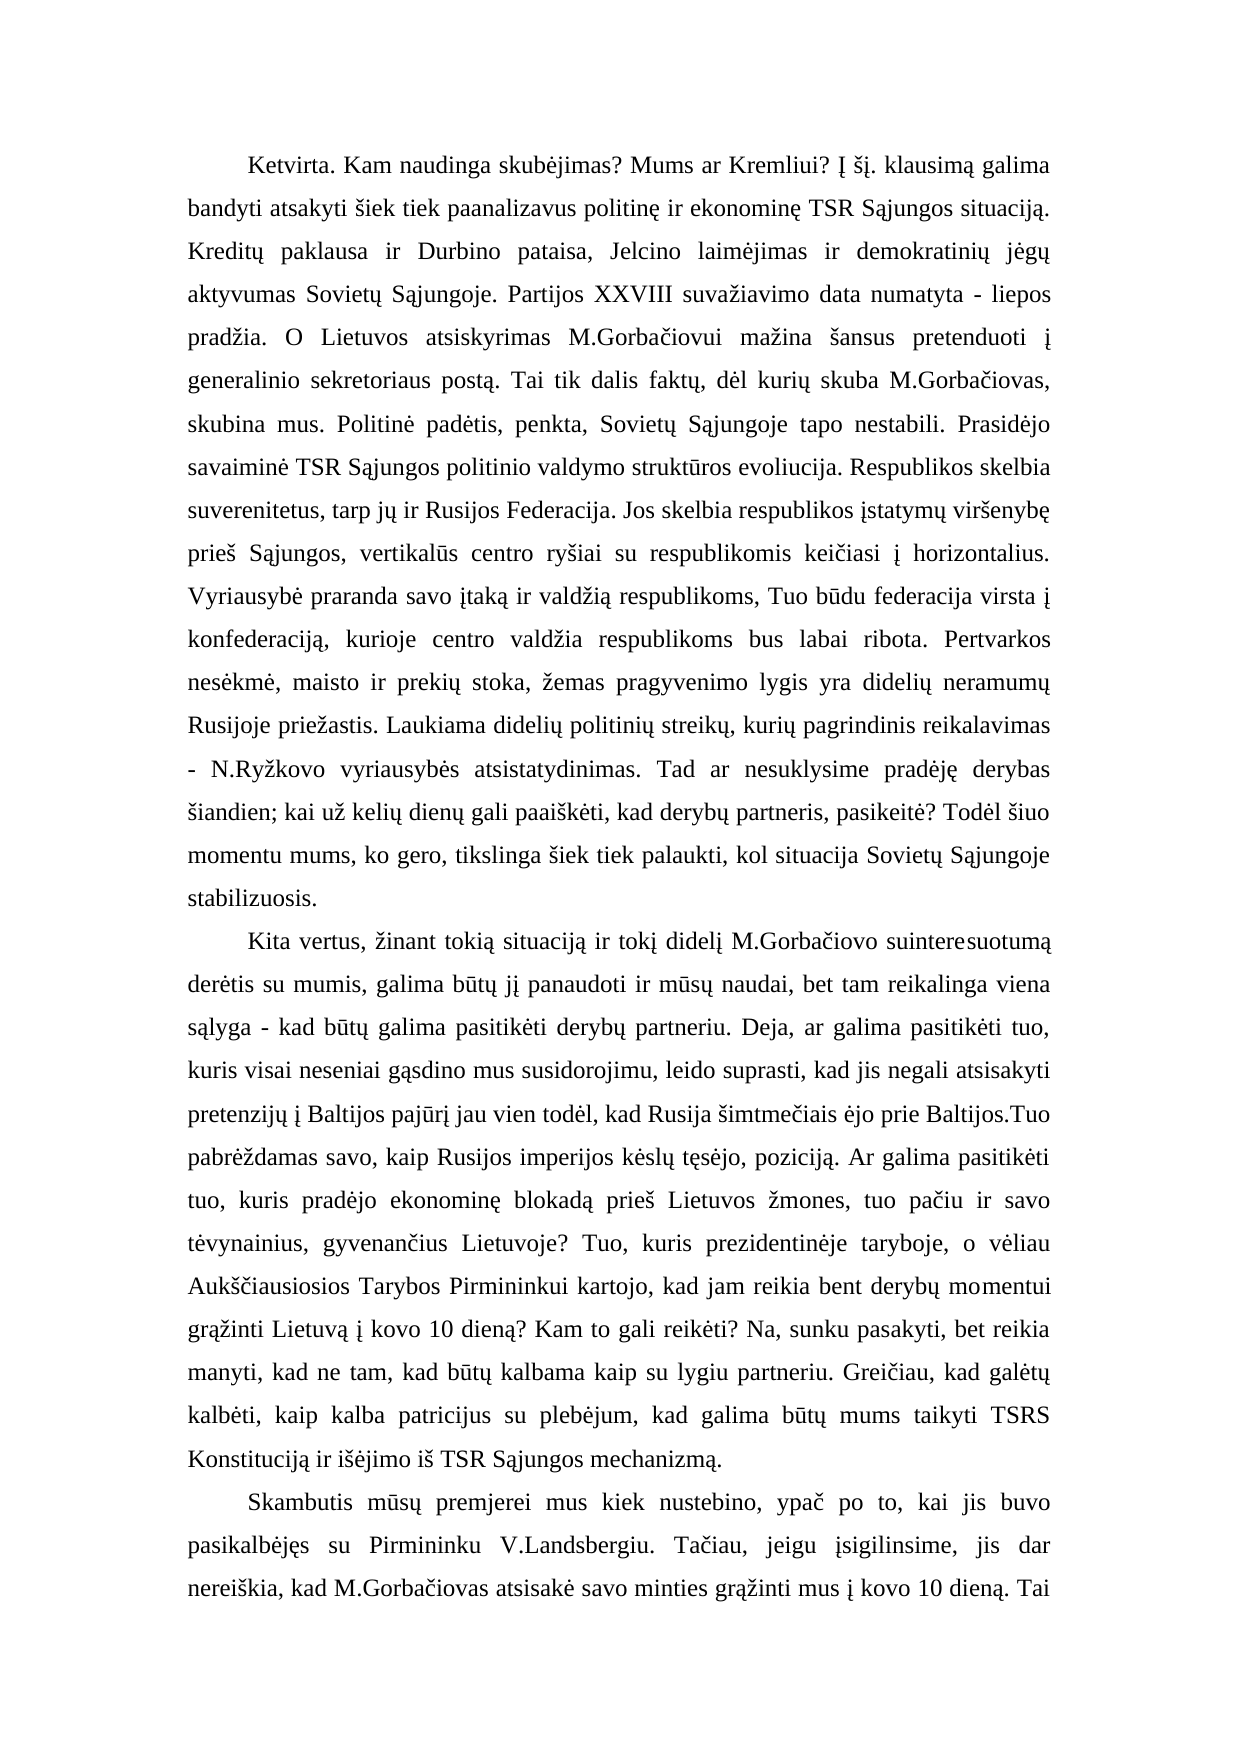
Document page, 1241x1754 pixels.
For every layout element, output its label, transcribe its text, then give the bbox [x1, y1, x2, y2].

text Kita vertus, žinant tokią situaciją ir tokį didelį M.Gorbačiovo suintere­suotumą derėtis su mumis, galima būtų jį panaudoti ir mūsų naudai, bet tam reikalinga viena sąlyga - kad būtų galima pasitikėti derybų partneriu. Deja, ar galima pasitikėti tuo, kuris visai neseniai gąsdino mus susidorojimu, leido suprasti, kad jis negali atsisakyti pretenzijų į Baltijos pajūrį jau vien todėl, kad Rusija šimtmečiais ėjo prie Baltijos.Tuo pabrėždamas savo, kaip Rusijos imperijos kėslų tęsėjo, poziciją. Ar galima pasitikėti tuo, kuris pradėjo ekonominę blokadą prieš Lietuvos žmones, tuo pačiu ir savo tėvynainius, gyvenančius Lietuvoje? Tuo, kuris prezidentinėje taryboje, o vėliau Aukščiausiosios Tarybos Pirmininkui kartojo, kad jam reikia bent derybų mo­mentui grąžinti Lietuvą į kovo 10 dieną? Kam to gali reikėti? Na, sunku pasakyti, bet reikia manyti, kad ne tam, kad būtų kalbama kaip su lygiu partneriu. Greičiau, kad galėtų kalbėti, kaip kalba patricijus su plebėjum, kad galima būtų mums taikyti TSRS Konstituciją ir išėjimo iš TSR Sąjungos mechanizmą. [187, 926, 1051, 1472]
text Skambutis mūsų premjerei mus kiek nustebino, ypač po to, kai jis buvo pasikalbėjęs su Pirmininku V.Landsbergiu. Tačiau, jeigu įsigilinsime, jis dar nereiškia, kad M.Gorbačiovas atsisakė savo minties grąžinti mus į kovo 10 dieną. Tai [187, 1487, 1051, 1602]
text Ketvirta. Kam naudinga skubėjimas? Mums ar Kremliui? Į šį. klausimą galima bandyti atsakyti šiek tiek paanalizavus politinę ir ekonominę TSR Sąjungos situaciją. Kreditų paklausa ir Durbino pataisa, Jelcino laimėjimas ir demokratinių jėgų aktyvumas Sovietų Sąjungoje. Partijos XXVIII suva­žiavimo data numatyta - liepos pradžia. O Lietuvos atsiskyrimas M.Gorba­čiovui mažina šansus pretenduoti į generalinio sekretoriaus postą. Tai tik dalis faktų, dėl kurių skuba M.Gorbačiovas, skubina mus. Politinė padėtis, penkta, Sovietų Sąjungoje tapo nestabili. Prasidėjo savaiminė TSR Sąjun­gos politinio valdymo struktūros evoliucija. Respublikos skelbia suverenite­tus, tarp jų ir Rusijos Federacija. Jos skelbia respublikos įstatymų viršenybę prieš Sąjungos, vertikalūs centro ryšiai su respublikomis keičiasi į horizontalius. Vyriausybė praranda savo įtaką ir valdžią respublikoms, Tuo būdu federacija virsta į konfederaciją, kurioje centro valdžia respublikoms bus labai ribota. Pertvarkos nesėkmė, maisto ir prekių stoka, žemas pragyvenimo lygis yra didelių neramumų Rusijoje priežastis. Laukiama didelių politinių streikų, kurių pagrindinis reikalavimas - N.Ryžkovo vyriausybės atsistatydinimas. Tad ar nesuklysime pradėję derybas šiandien; kai už kelių dienų gali paaiškėti, kad derybų partneris, pasikeitė? Todėl šiuo momentu mums, ko gero, tikslinga šiek tiek palaukti, kol situacija Sovietų Sąjungoje stabili­zuosis. [187, 150, 1051, 912]
